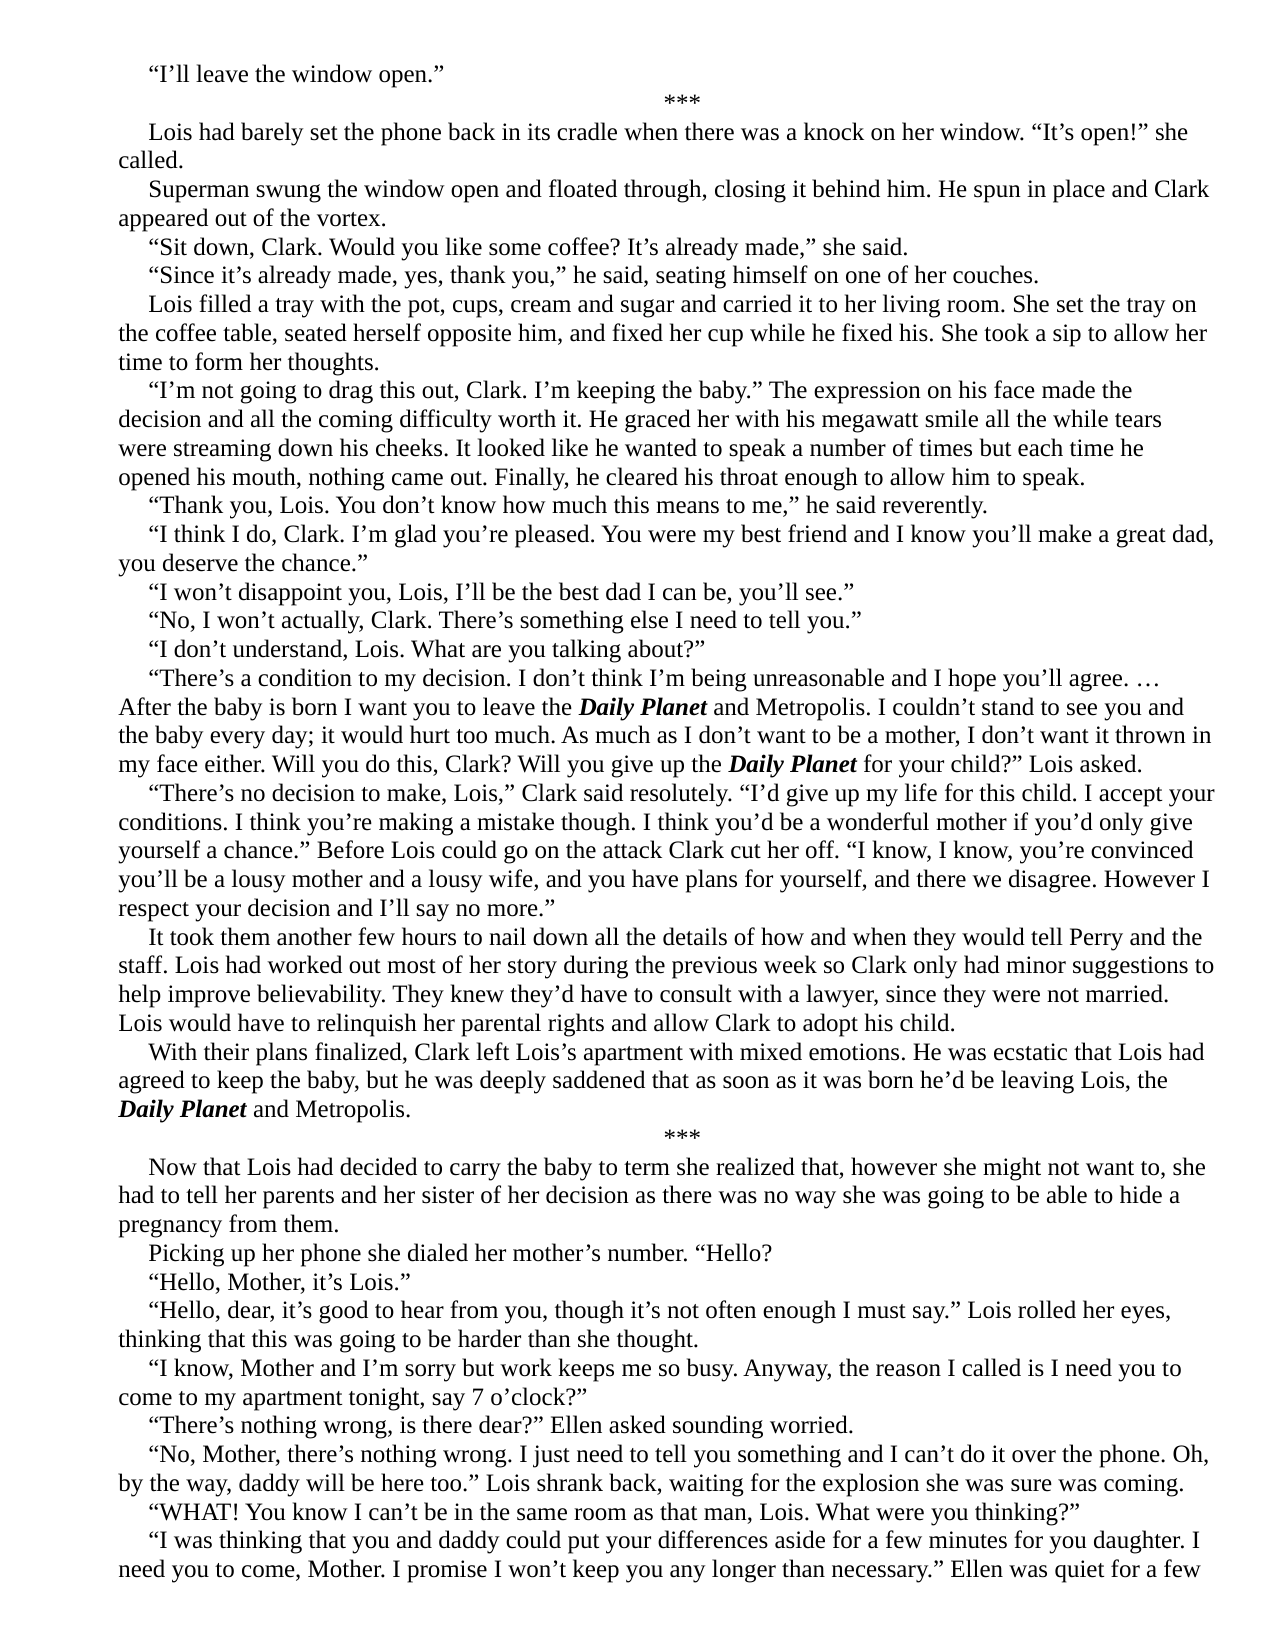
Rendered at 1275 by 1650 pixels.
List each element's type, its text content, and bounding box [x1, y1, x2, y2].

text “I don’t understand, Lois. What are you talking about?” [118, 634, 1216, 663]
text “I know, Mother and I’m sorry but work keeps me so busy. Anyway, the reason I called is I need you to come to my apartment tonight, say 7 o’clock?” [118, 1353, 1216, 1410]
text “I think I do, Clark. I’m glad you’re pleased. You were my best friend and I know you’ll make a great dad, you deserve the chance.” [118, 519, 1216, 577]
text “No, I won’t actually, Clark. There’s something else I need to tell you.” [118, 605, 1216, 634]
text Lois filled a tray with the pot, cups, cream and sugar and carried it to her living room. She set the tray on the coffee table, seated herself opposite him, and fixed her cup while he fixed his. She took a sip to allow her time to form her thoughts. [118, 289, 1216, 375]
text Superman swung the window open and floated through, closing it behind him. He spun in place and Clark appeared out of the vortex. [118, 174, 1216, 232]
text Now that Lois had decided to carry the baby to term she realized that, however she might not want to, she had to tell her parents and her sister of her decision as there was no way she was going to be able to hide a pregnancy from them. [118, 1152, 1216, 1238]
text It took them another few hours to nail down all the details of how and when they would tell Perry and the staff. Lois had worked out most of her story during the previous week so Clark only had minor suggestions to help improve believability. They knew they’d have to consult with a lawyer, since they were not married. Lois would have to relinquish her parental rights and allow Clark to adopt his child. [118, 922, 1216, 1037]
text “There’s a condition to my decision. I don’t think I’m being unreasonable and I hope you’ll agree. … After the baby is born I want you to leave the Daily Planet and Metropolis. I couldn’t stand to see you and the baby every day; it would hurt too much. As much as I don’t want to be a mother, I don’t want it thrown in my face either. Will you do this, Clark? Will you give up the Daily Planet for your child?” Lois asked. [118, 663, 1216, 778]
text “There’s no decision to make, Lois,” Clark said resolutely. “I’d give up my life for this child. I accept your conditions. I think you’re making a mistake though. I think you’d be a wonderful mother if you’d only give yourself a chance.” Before Lois could go on the attack Clark cut her off. “I know, I know, you’re convinced you’ll be a lousy mother and a lousy wife, and you have plans for yourself, and there we disagree. However I respect your decision and I’ll say no more.” [118, 778, 1216, 922]
text Lois had barely set the phone back in its cradle when there was a knock on her window. “It’s open!” she called. [118, 117, 1216, 174]
text “There’s nothing wrong, is there dear?” Ellen asked sounding worried. [118, 1410, 1216, 1439]
text “Hello, Mother, it’s Lois.” [118, 1267, 1216, 1295]
text “Thank you, Lois. You don’t know how much this means to me,” he said reverently. [118, 490, 1216, 519]
text “Hello, dear, it’s good to hear from you, though it’s not often enough I must say.” Lois rolled her eyes, thinking that this was going to be harder than she thought. [118, 1295, 1216, 1353]
text “Sit down, Clark. Would you like some coffee? It’s already made,” she said. [118, 232, 1216, 260]
text “I won’t disappoint you, Lois, I’ll be the best dad I can be, you’ll see.” [118, 577, 1216, 605]
text Picking up her phone she dialed her mother’s number. “Hello? [118, 1238, 1216, 1267]
text “I’m not going to drag this out, Clark. I’m keeping the baby.” The expression on his face made the decision and all the coming difficulty worth it. He graced her with his megawatt smile all the while tears were streaming down his cheeks. It looked like he wanted to speak a number of times but each time he opened his mouth, nothing came out. Finally, he cleared his throat enough to allow him to speak. [118, 375, 1216, 490]
text With their plans finalized, Clark left Lois’s apartment with mixed emotions. He was ecstatic that Lois had agreed to keep the baby, but he was deeply saddened that as soon as it was born he’d be leaving Lois, the Daily Planet and Metropolis. [118, 1037, 1216, 1123]
text “I’ll leave the window open.” [118, 59, 1216, 88]
text “No, Mother, there’s nothing wrong. I just need to tell you something and I can’t do it over the phone. Oh, by the way, daddy will be here too.” Lois shrank back, waiting for the explosion she was sure was coming. [118, 1439, 1216, 1497]
text “WHAT! You know I can’t be in the same room as that man, Lois. What were you thinking?” [118, 1497, 1216, 1525]
text *** [118, 1123, 1216, 1152]
text “Since it’s already made, yes, thank you,” he said, seating himself on one of her couches. [118, 260, 1216, 289]
text “I was thinking that you and daddy could put your differences aside for a few minutes for you daughter. I need you to come, Mother. I promise I won’t keep you any longer than necessary.” Ellen was quiet for a few [118, 1525, 1216, 1583]
text *** [118, 88, 1216, 117]
